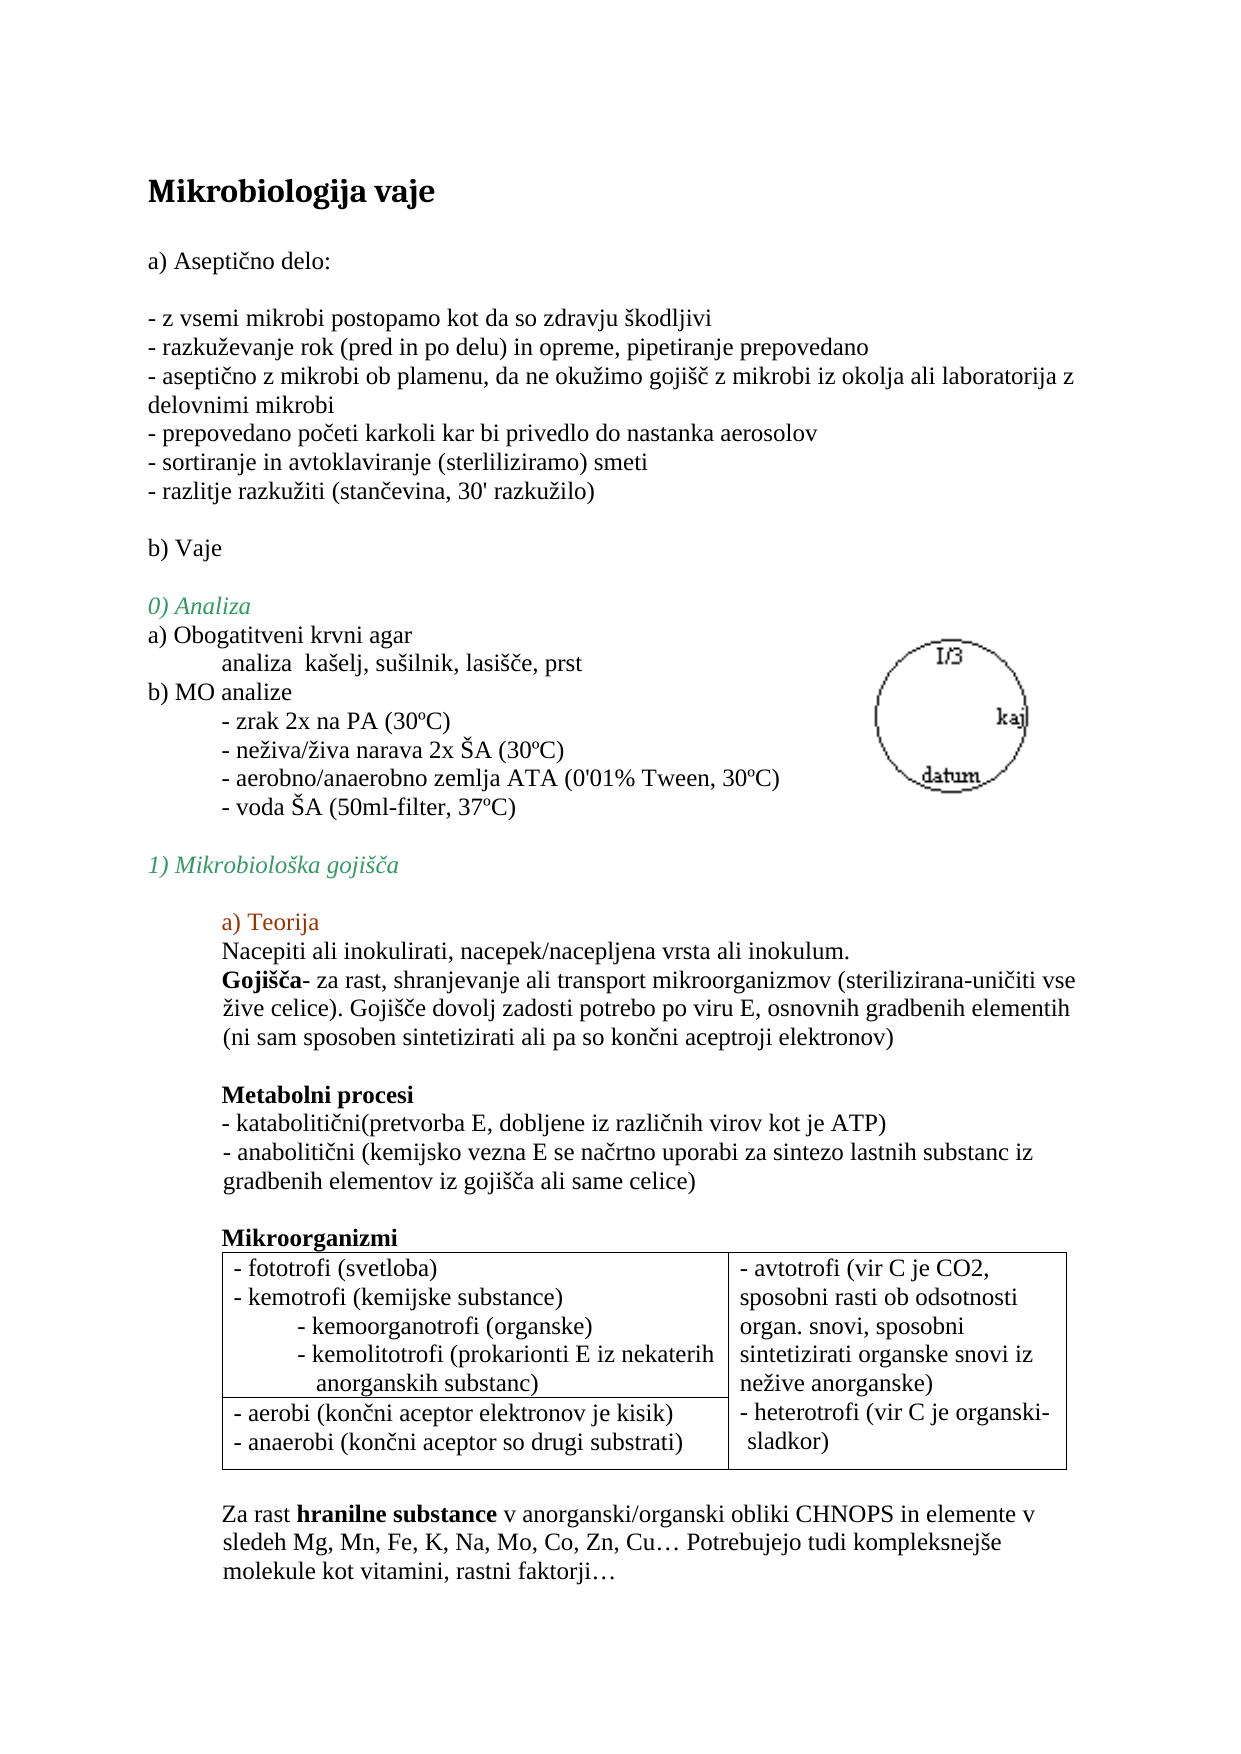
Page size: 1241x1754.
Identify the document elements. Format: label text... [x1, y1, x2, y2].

text [1043, 735, 1093, 763]
picture [861, 621, 1043, 806]
table_cell - aerobi (končni aceptor elektronov je kisik) - anaerobi (končni aceptor so drugi substrati) [223, 1398, 728, 1469]
text Za rast hranilne substance v anorganski/organski obliki CHNOPS in elemente v sledeh Mg, Mn, Fe, K, Na, Mo, Co, Zn, Cu… Potrebujejo tudi kompleksnejše molekule kot vitamini, rastni faktorji… [221, 1499, 1093, 1585]
text analiza kašelj, sušilnik, lasišče, prst [148, 648, 861, 677]
text a) Obogatitveni krvni agar [148, 620, 1093, 648]
text - razkuževanje rok (pred in po delu) in opreme, pipetiranje prepovedano [148, 332, 1093, 361]
text - sortiranje in avtoklaviranje (sterliliziramo) smeti [148, 447, 1093, 476]
text Mikroorganizmi [148, 1223, 1093, 1252]
text Gojišča- za rast, shranjevanje ali transport mikroorganizmov (sterilizirana-uničiti vse žive celice). Gojišče dovolj zadosti potrebo po viru E, osnovnih gradbenih elementih (ni sam sposoben sintetizirati ali pa so končni aceptroji elektronov) [221, 965, 1093, 1051]
text - prepovedano početi karkoli kar bi privedlo do nastanka aerosolov [148, 418, 1093, 447]
text - neživa/živa narava 2x ŠA (30ºC) [148, 735, 861, 763]
text - razlitje razkužiti (stančevina, 30' razkužilo) [148, 476, 1093, 505]
subtitle Mikrobiologija vaje [148, 173, 1093, 211]
text - zrak 2x na PA (30ºC) [148, 706, 861, 735]
table_header - fototrofi (svetloba) - kemotrofi (kemijske substance) - kemoorganotrofi (organske) - kemolitotrofi (prokarionti E iz nekaterih anorganskih substanc) [223, 1253, 728, 1397]
text Nacepiti ali inokulirati, nacepek/nacepljena vrsta ali inokulum. [148, 936, 1093, 965]
text - voda ŠA (50ml-filter, 37ºC) [148, 792, 1093, 821]
text - aseptično z mikrobi ob plamenu, da ne okužimo gojišč z mikrobi iz okolja ali laboratorija z delovnimi mikrobi [148, 361, 1093, 418]
text [1043, 706, 1093, 735]
text [1043, 763, 1093, 792]
text a) Aseptično delo: [148, 246, 1093, 275]
text [1043, 677, 1093, 706]
text b) Vaje [148, 533, 1093, 562]
text [1043, 648, 1093, 677]
text - aerobno/anaerobno zemlja ATA (0'01% Tween, 30ºC) [148, 763, 861, 792]
text 0) Analiza [148, 591, 1093, 620]
text - katabolitični(pretvorba E, dobljene iz različnih virov kot je ATP) [148, 1108, 1093, 1137]
text - z vsemi mikrobi postopamo kot da so zdravju škodljivi [148, 303, 1093, 332]
text a) Teorija [148, 907, 1093, 936]
text 1) Mikrobiološka gojišča [148, 850, 1093, 878]
text b) MO analize [148, 677, 861, 706]
text - anabolitični (kemijsko vezna E se načrtno uporabi za sintezo lastnih substanc iz gradbenih elementov iz gojišča ali same celice) [223, 1137, 1093, 1195]
table_header - avtotrofi (vir C je CO2, sposobni rasti ob odsotnosti organ. snovi, sposobni sintetizirati organske snovi iz nežive anorganske) - heterotrofi (vir C je organski- sladkor) [729, 1253, 1066, 1469]
text Metabolni procesi [148, 1080, 1093, 1108]
